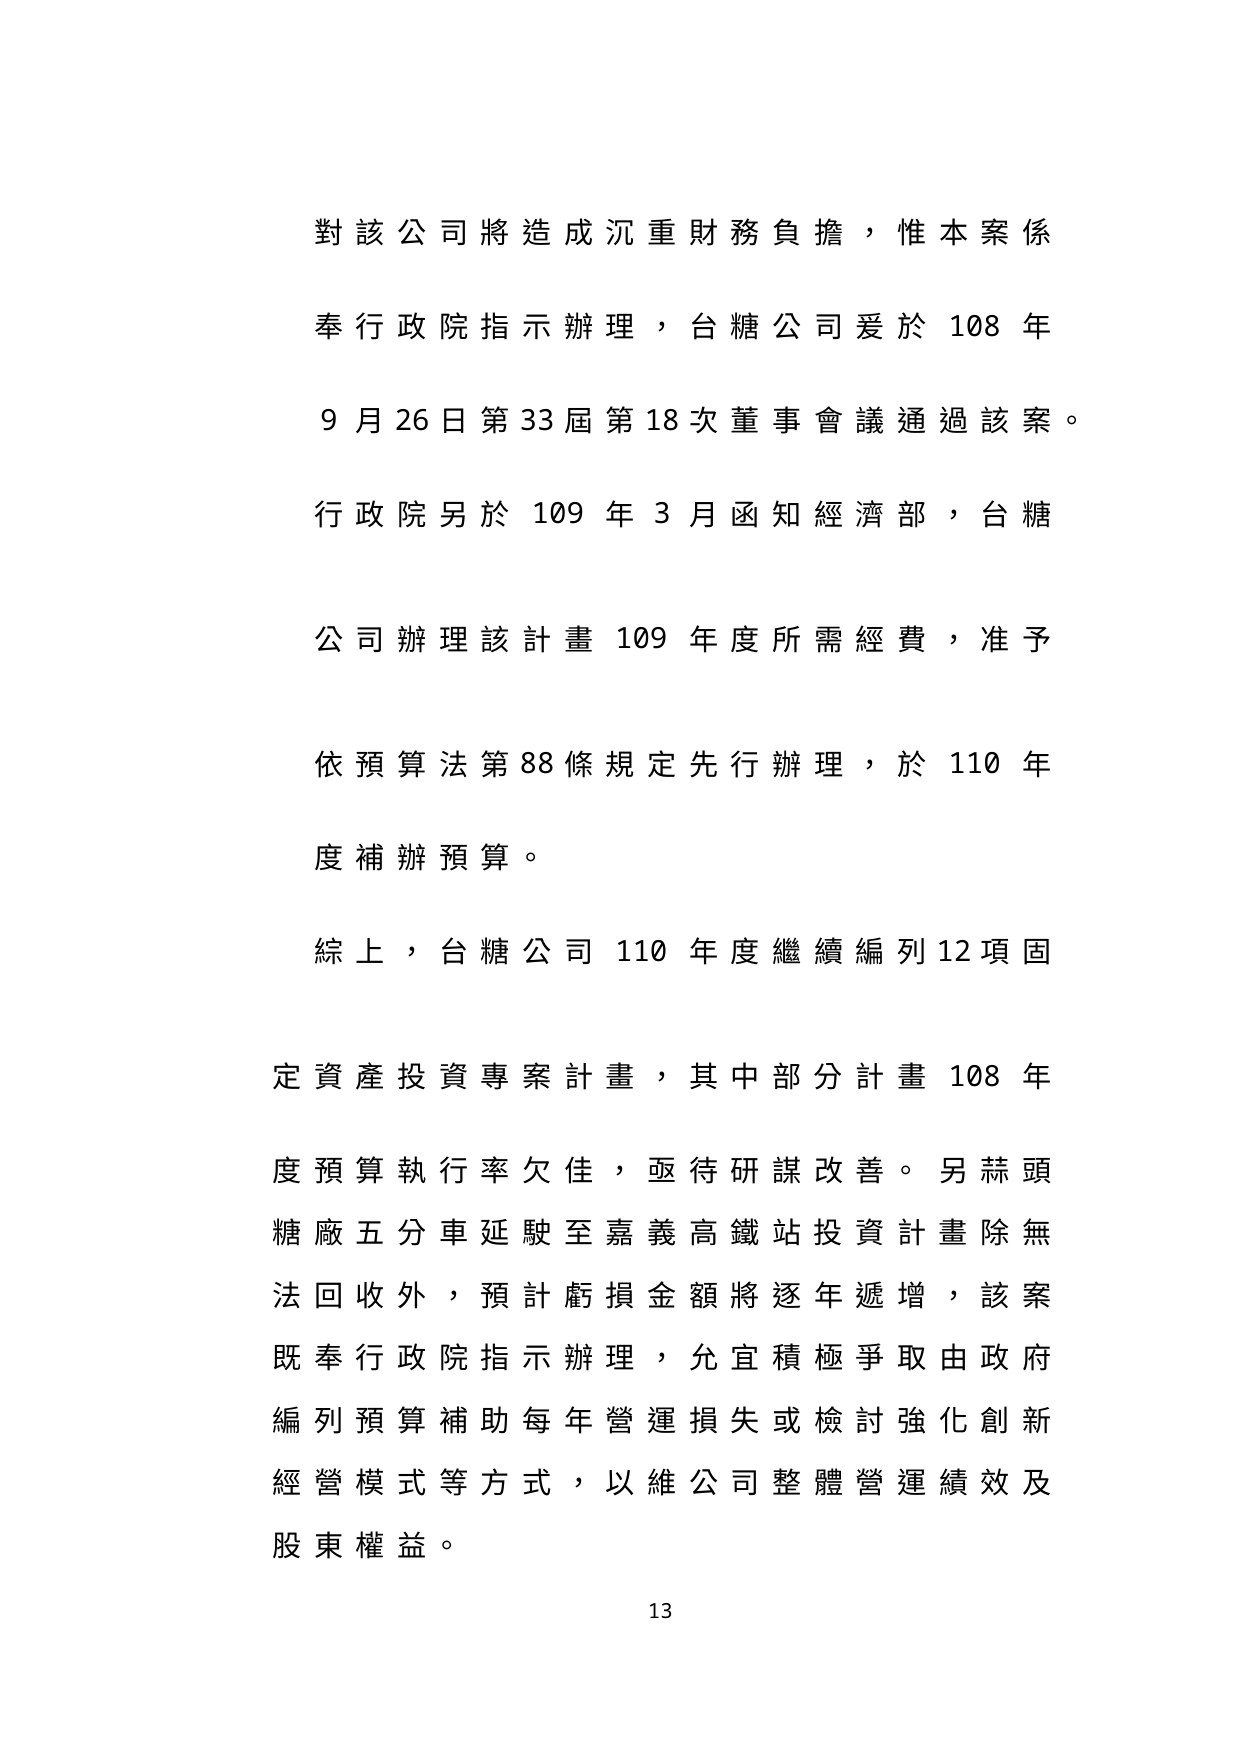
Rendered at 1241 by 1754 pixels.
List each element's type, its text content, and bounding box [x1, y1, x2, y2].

text 綜上，台糖公司110年度繼續編列12項固定資產投資專案計畫，其中部分計畫108年度預算執行率欠佳，亟待研謀改善。另蒜頭糖廠五分車延駛至嘉義高鐵站投資計畫除無法回收外，預計虧損金額將逐年遞增，該案既奉行政院指示辦理，允宜積極爭取由政府編列預算補助每年營運損失或檢討強化創新經營模式等方式，以維公司整體營運績效及股東權益。 [242, 877, 1058, 1564]
text 雖該計畫存續期間淨現金流入皆為負值，對該公司將造成沉重財務負擔，惟本案係奉行政院指示辦理，台糖公司爰於108年9月26日第33屆第18次董事會議通過該案。行政院另於109年3月函知經濟部，台糖公司辦理該計畫109年度所需經費，准予依預算法第88條規定先行辦理，於110年度補辦預算。 [271, 189, 1058, 877]
